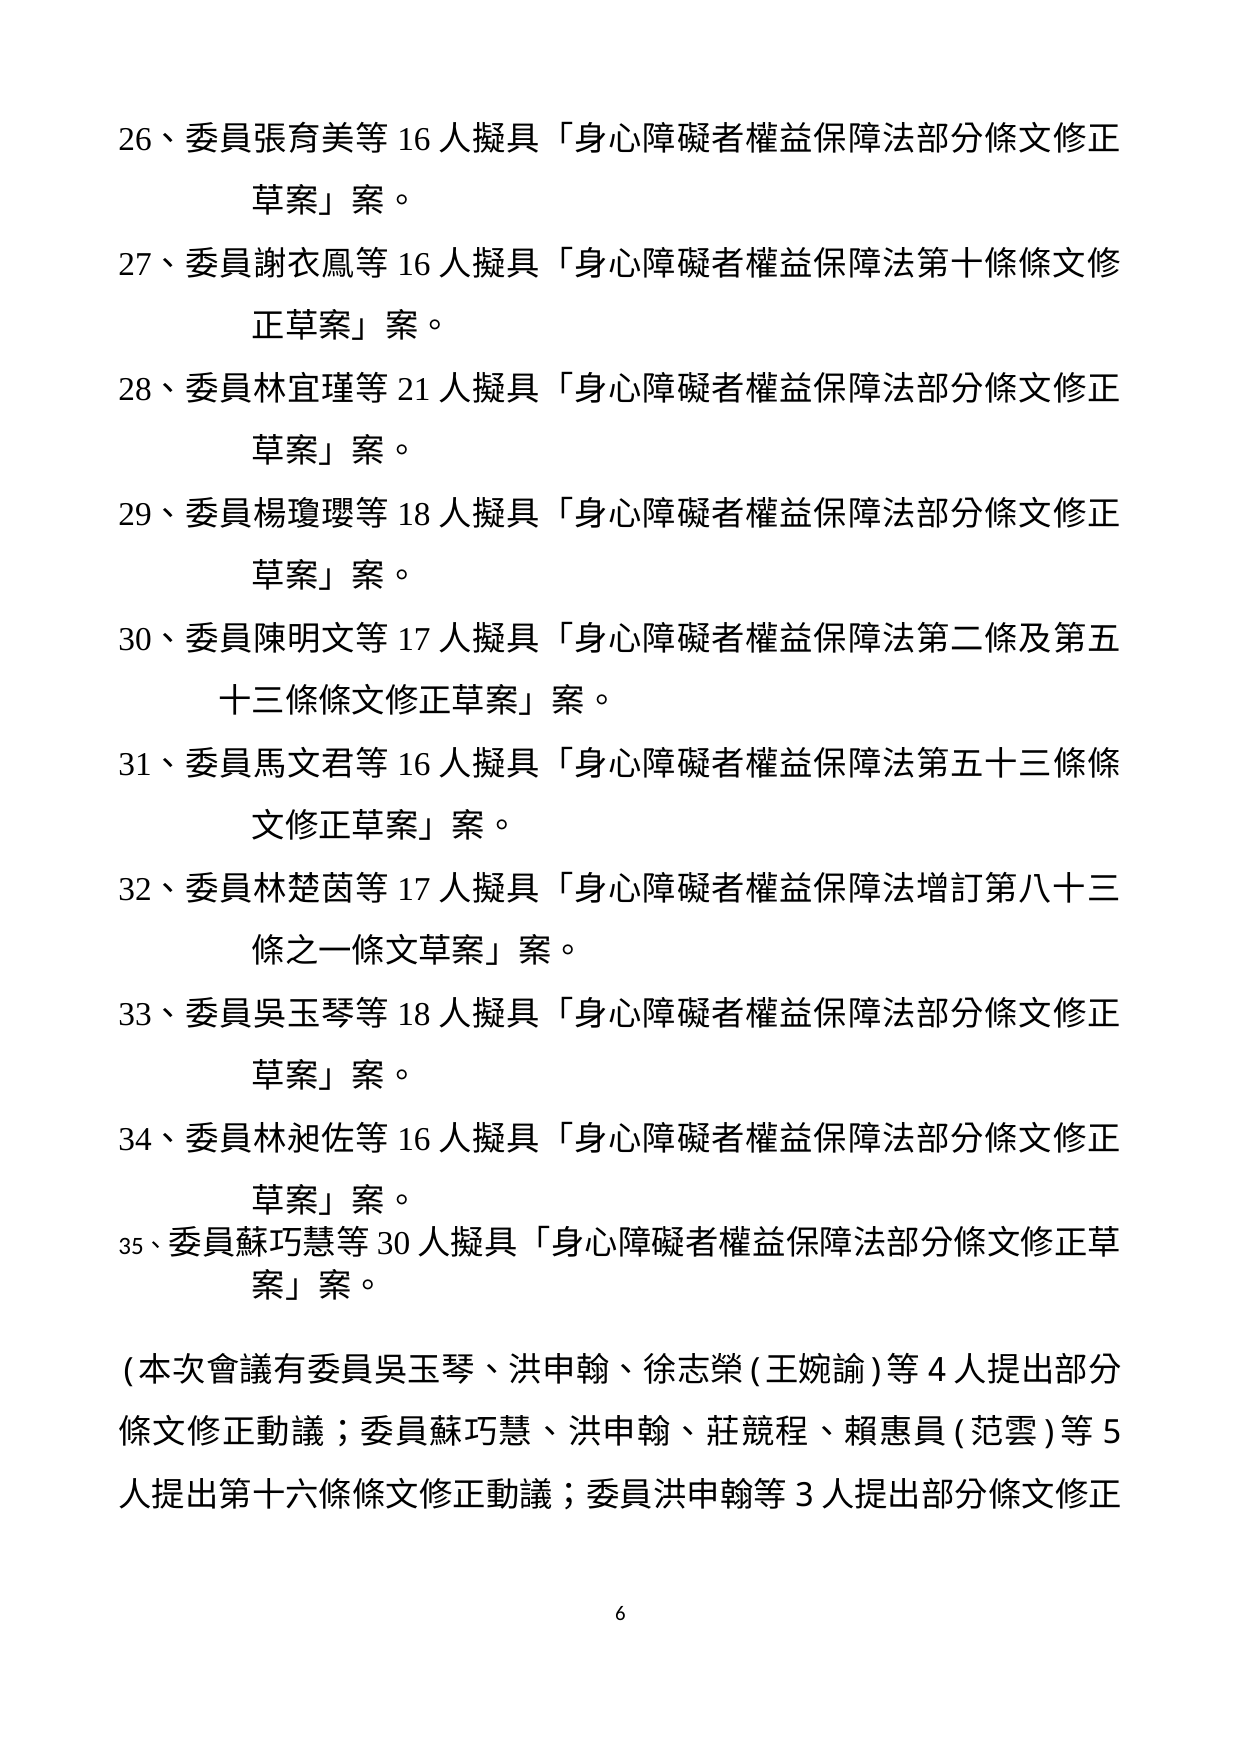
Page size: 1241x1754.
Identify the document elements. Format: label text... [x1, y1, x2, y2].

list 委員陳明文等17人擬具「身心障礙者權益保障法第二條及第五十三條條文修正草案」案。 [118, 594, 1122, 719]
list 委員張育美等16人擬具「身心障礙者權益保障法部分條文修正草案」案。 [118, 94, 1122, 219]
list 委員謝衣鳯等16人擬具「身心障礙者權益保障法第十條條文修正草案」案。 [118, 219, 1122, 344]
list 委員吳玉琴等18人擬具「身心障礙者權益保障法部分條文修正草案」案。 [118, 969, 1122, 1094]
list 委員楊瓊瓔等18人擬具「身心障礙者權益保障法部分條文修正草案」案。 [118, 469, 1122, 594]
list 委員林宜瑾等21人擬具「身心障礙者權益保障法部分條文修正草案」案。 [118, 344, 1122, 469]
list 委員林昶佐等16人擬具「身心障礙者權益保障法部分條文修正草案」案。 [118, 1094, 1122, 1219]
list 委員馬文君等16人擬具「身心障礙者權益保障法第五十三條條文修正草案」案。 [118, 719, 1122, 844]
text (本次會議有委員吳玉琴、洪申翰、徐志榮(王婉諭)等4人提出部分條文修正動議；委員蘇巧慧、洪申翰、莊競程、賴惠員(范雲)等5人提出第十六條條文修正動議；委員洪申翰等3人提出部分條文修正 [118, 1325, 1122, 1513]
list 委員林楚茵等17人擬具「身心障礙者權益保障法增訂第八十三條之一條文草案」案。 [118, 844, 1122, 969]
list 委員蘇巧慧等30人擬具「身心障礙者權益保障法部分條文修正草案」案。 [118, 1219, 1122, 1307]
